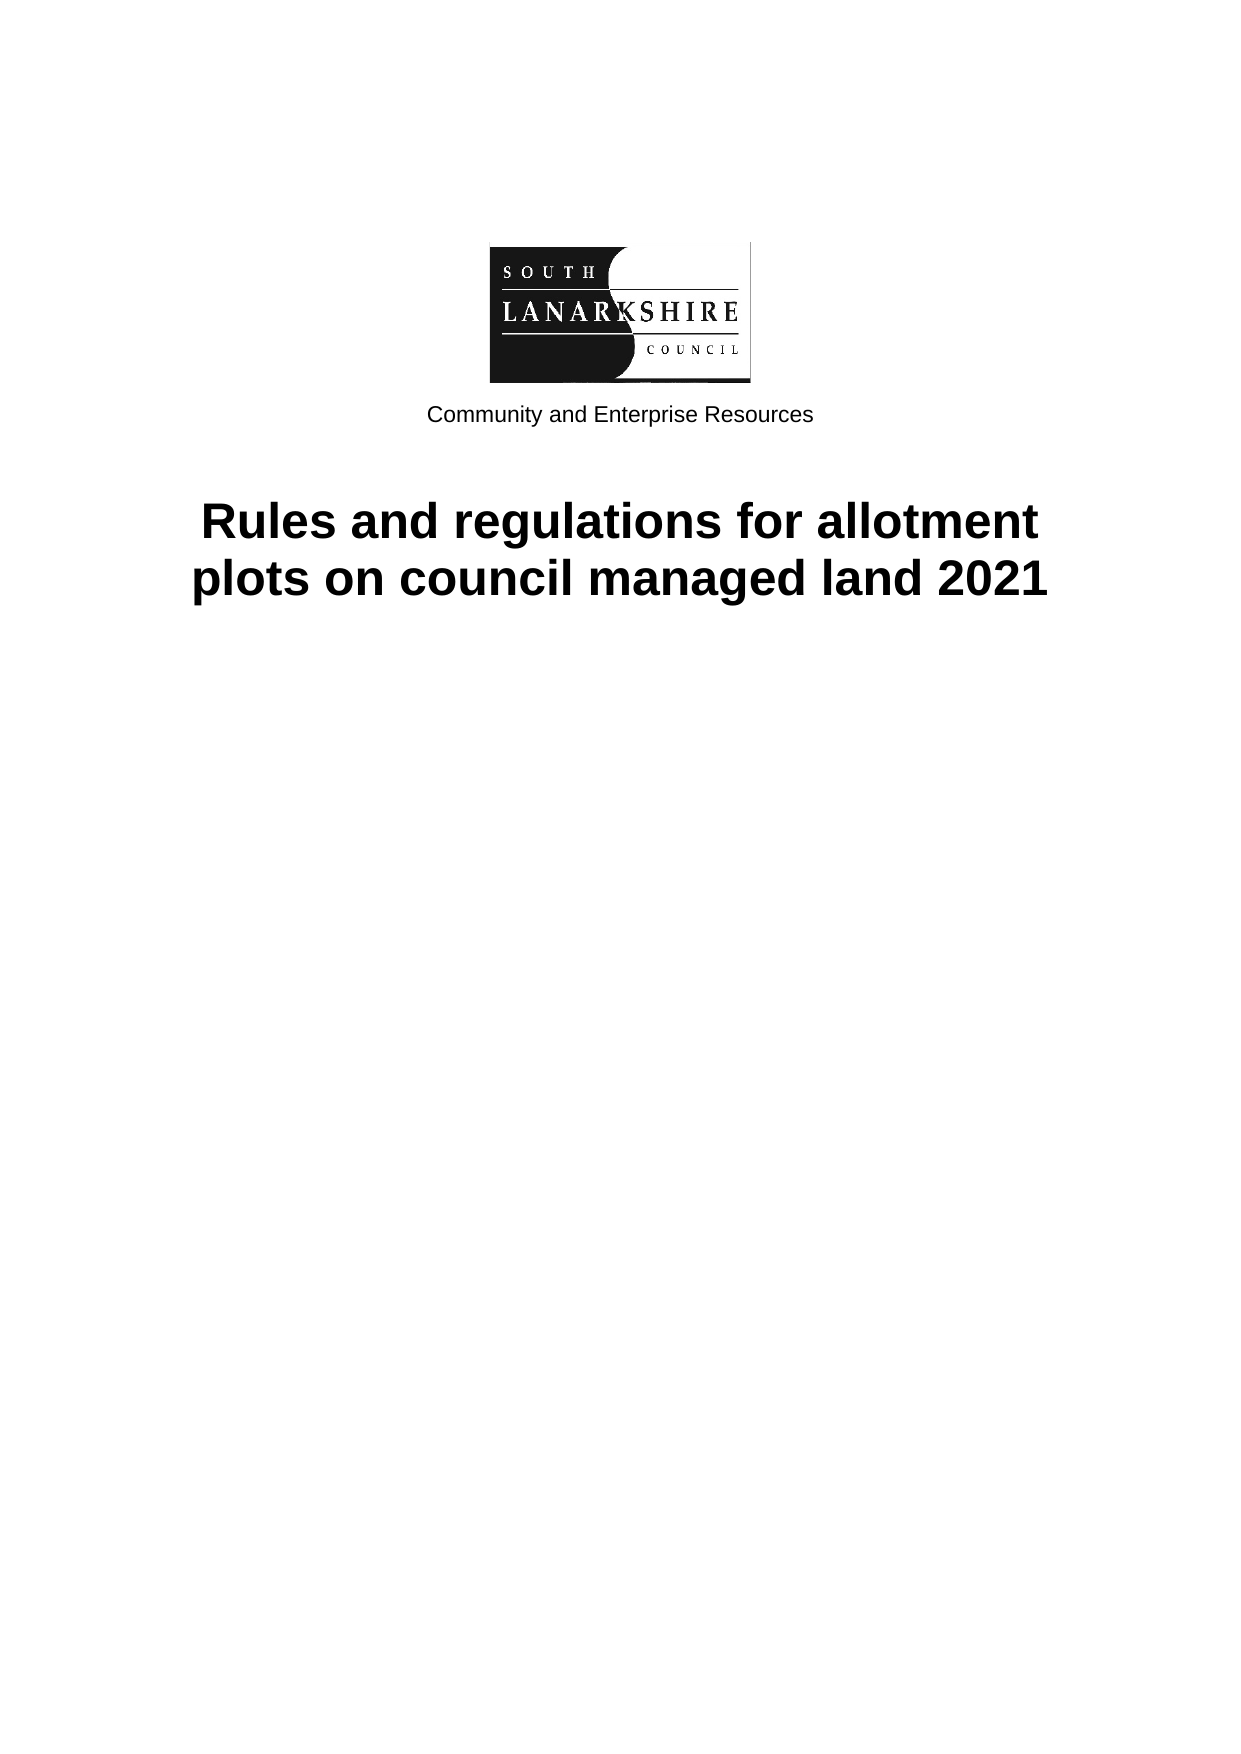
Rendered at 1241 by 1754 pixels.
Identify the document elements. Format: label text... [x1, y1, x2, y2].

subtitle Rules and regulations for allotment plots on council managed land 2021 [150, 491, 1090, 606]
text Community and Enterprise Resources [150, 401, 1090, 427]
